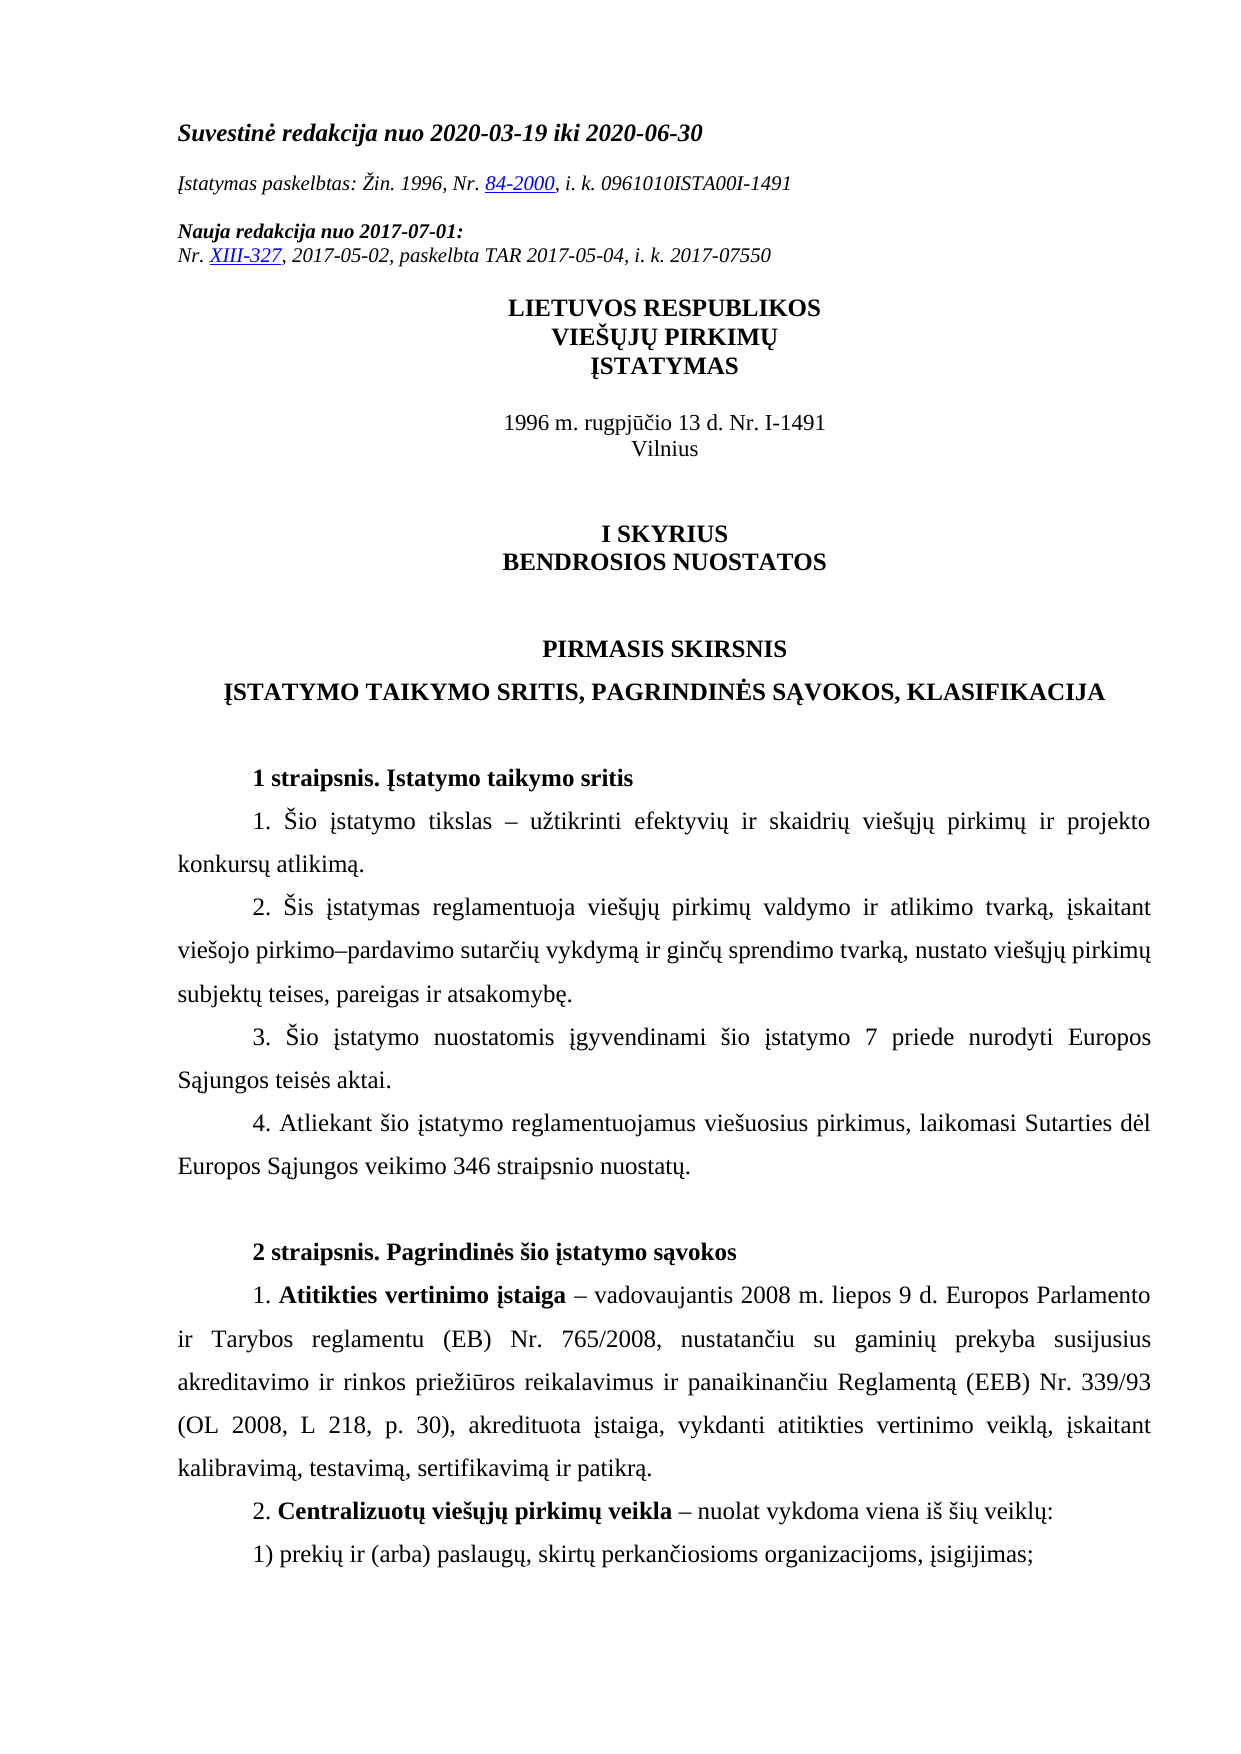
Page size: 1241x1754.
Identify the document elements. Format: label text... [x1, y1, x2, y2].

text 1. Atitikties vertinimo įstaiga – vadovaujantis 2008 m. liepos 9 d. Europos Parlamento ir Tarybos reglamentu (EB) Nr. 765/2008, nustatančiu su gaminių prekyba susijusius akreditavimo ir rinkos priežiūros reikalavimus ir panaikinančiu Reglamentą (EEB) Nr. 339/93 (OL 2008, L 218, p. 30), akredituota įstaiga, vykdanti atitikties vertinimo veiklą, įskaitant kalibravimą, testavimą, sertifikavimą ir patikrą. [177, 1281, 1152, 1482]
text Nauja redakcija nuo 2017-07-01: [177, 219, 1152, 243]
text 2 straipsnis. Pagrindinės šio įstatymo sąvokos [177, 1237, 1152, 1266]
text LIETUVOS RESPUBLIKOS VIEŠŲJŲ PIRKIMŲ ĮSTATYMAS [177, 293, 1152, 380]
text Suvestinė redakcija nuo 2020-03-19 iki 2020-06-30 [177, 118, 1152, 147]
text 3. Šio įstatymo nuostatomis įgyvendinami šio įstatymo 7 priede nurodyti Europos Sąjungos teisės aktai. [177, 1022, 1152, 1094]
text 1. Šio įstatymo tikslas – užtikrinti efektyvių ir skaidrių viešųjų pirkimų ir projekto konkursų atlikimą. [177, 806, 1152, 878]
text I SKYRIUS [177, 519, 1152, 547]
text 2. Šis įstatymas reglamentuoja viešųjų pirkimų valdymo ir atlikimo tvarką, įskaitant viešojo pirkimo–pardavimo sutarčių vykdymą ir ginčų sprendimo tvarką, nustato viešųjų pirkimų subjektų teises, pareigas ir atsakomybę. [177, 892, 1152, 1007]
text Vilnius [177, 435, 1152, 461]
text 2. Centralizuotų viešųjų pirkimų veikla – nuolat vykdoma viena iš šių veiklų: [177, 1496, 1152, 1525]
text BENDROSIOS NUOSTATOS [177, 547, 1152, 576]
text 1 straipsnis. Įstatymo taikymo sritis [177, 763, 1152, 792]
text 1) prekių ir (arba) paslaugų, skirtų perkančiosioms organizacijoms, įsigijimas; [177, 1539, 1152, 1568]
text ĮSTATYMO TAIKYMO SRITIS, PAGRINDINĖS SĄVOKOS, KLASIFIKACIJA [177, 677, 1152, 706]
text PIRMASIS SKIRSNIS [177, 634, 1152, 662]
text 1996 m. rugpjūčio 13 d. Nr. I-1491 [177, 408, 1152, 435]
text 4. Atliekant šio įstatymo reglamentuojamus viešuosius pirkimus, laikomasi Sutarties dėl Europos Sąjungos veikimo 346 straipsnio nuostatų. [177, 1108, 1152, 1180]
text Nr. XIII-327, 2017-05-02, paskelbta TAR 2017-05-04, i. k. 2017-07550 [177, 243, 1152, 267]
text Įstatymas paskelbtas: Žin. 1996, Nr. 84-2000, i. k. 0961010ISTA00I-1491 [177, 171, 1152, 195]
